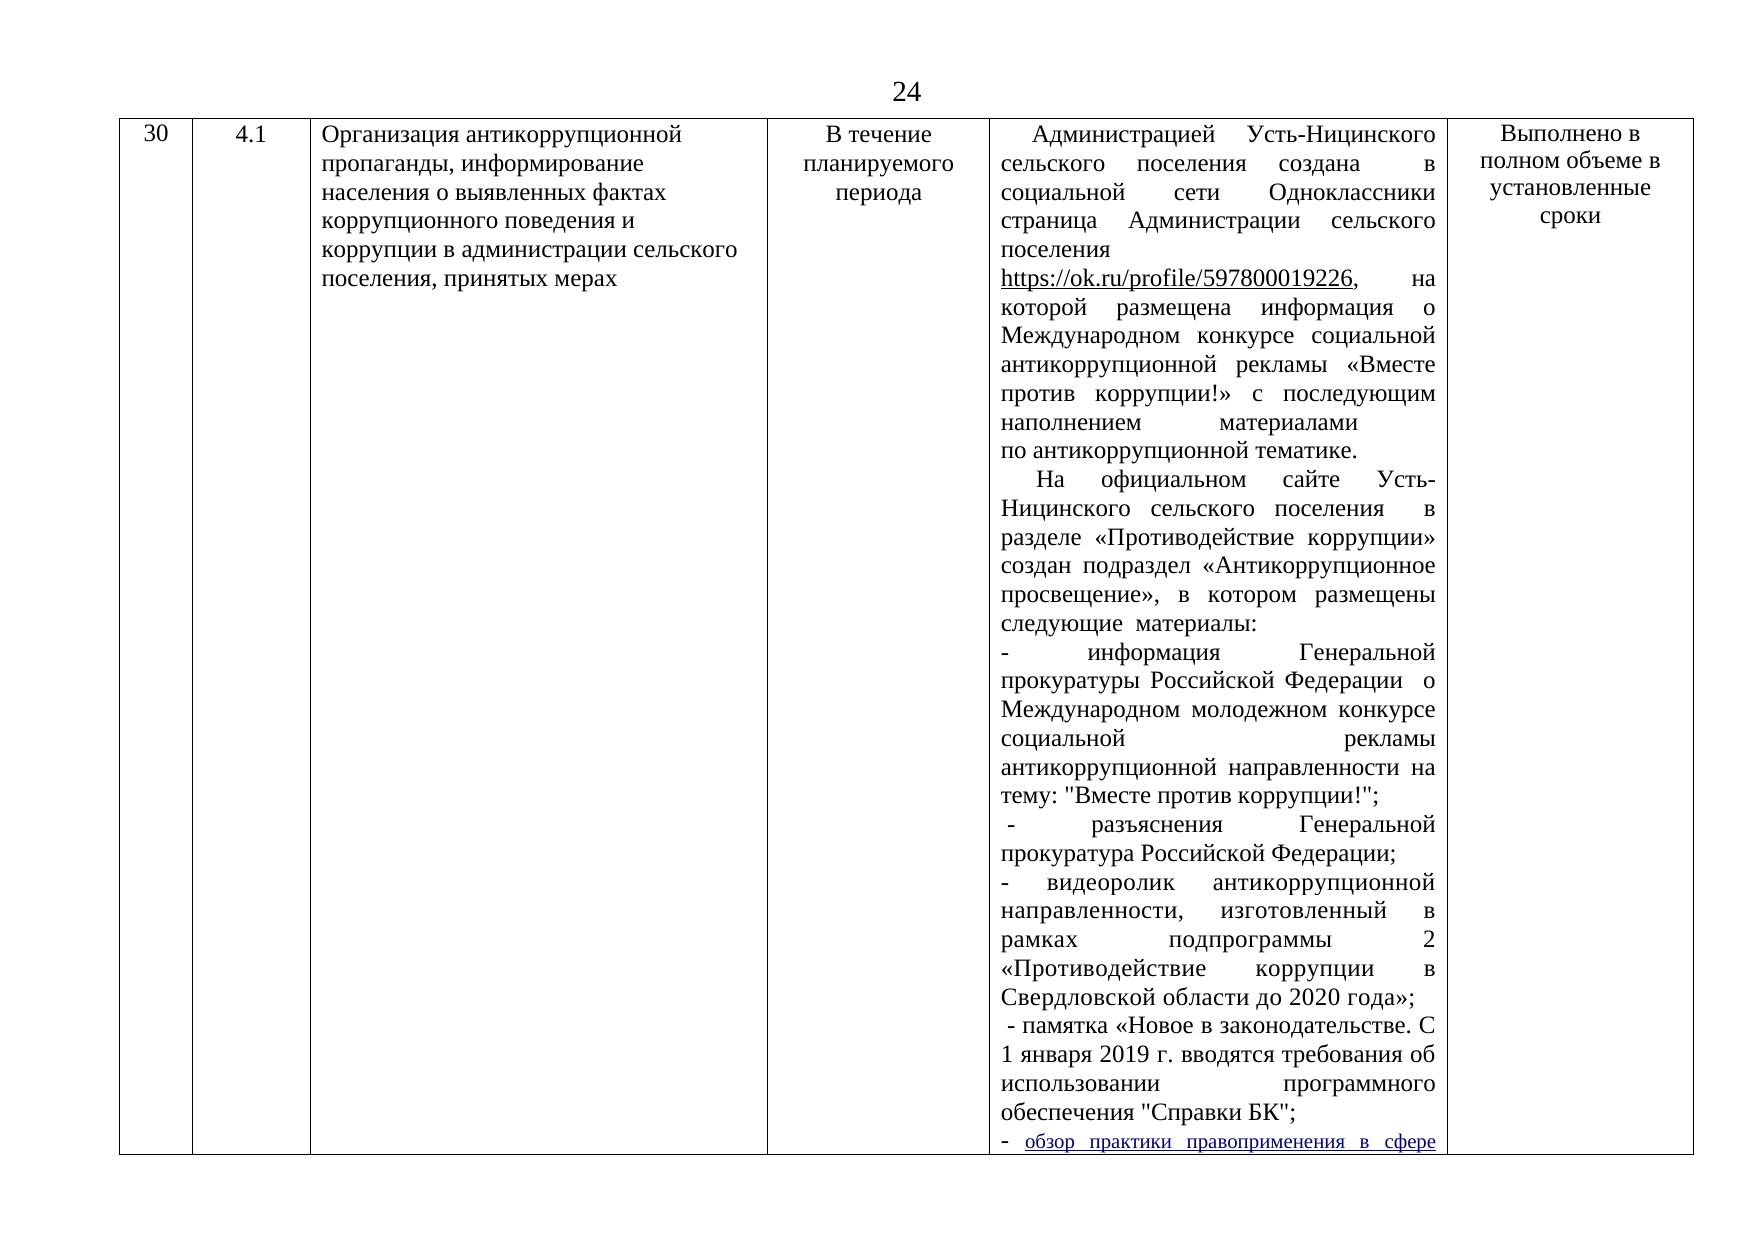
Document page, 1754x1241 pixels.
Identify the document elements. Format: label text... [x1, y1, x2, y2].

table_cell Выполнено в полном объеме в установленные сроки [1448, 119, 1693, 1154]
table_cell Администрацией Усть-Ницинского сельского поселения создана в социальной сети Одноклассники страница Администрации сельского поселения https://ok.ru/profile/597800019226, на которой размещена информация о Международном конкурсе социальной антикоррупционной рекламы «Вместе против коррупции!» с последующим наполнением материалами по антикоррупционной тематике. На официальном сайте Усть-Ницинского сельского поселения в разделе «Противодействие коррупции» создан подраздел «Антикоррупционное просвещение», в котором размещены следующие материалы: - информация Генеральной прокуратуры Российской Федерации о Международном молодежном конкурсе социальной рекламы антикоррупционной направленности на тему: "Вместе против коррупции!"; - разъяснения Генеральной прокуратура Российской Федерации; - видеоролик антикоррупционной направленности, изготовленный в рамках подпрограммы 2 «Противодействие коррупции в Свердловской области до 2020 года»; - памятка «Новое в законодательстве. С 1 января 2019 г. вводятся требования об использовании программного обеспечения "Справки БК"; - обзор практики правоприменения в сфере [990, 119, 1447, 1154]
table_cell 30 [120, 119, 192, 1154]
table_cell Организация антикоррупционной пропаганды, информирование населения о выявленных фактах коррупционного поведения и коррупции в администрации сельского поселения, принятых мерах [311, 119, 767, 1154]
table_cell 4.1 [193, 119, 310, 1154]
table_cell В течение планируемого периода [768, 119, 989, 1154]
